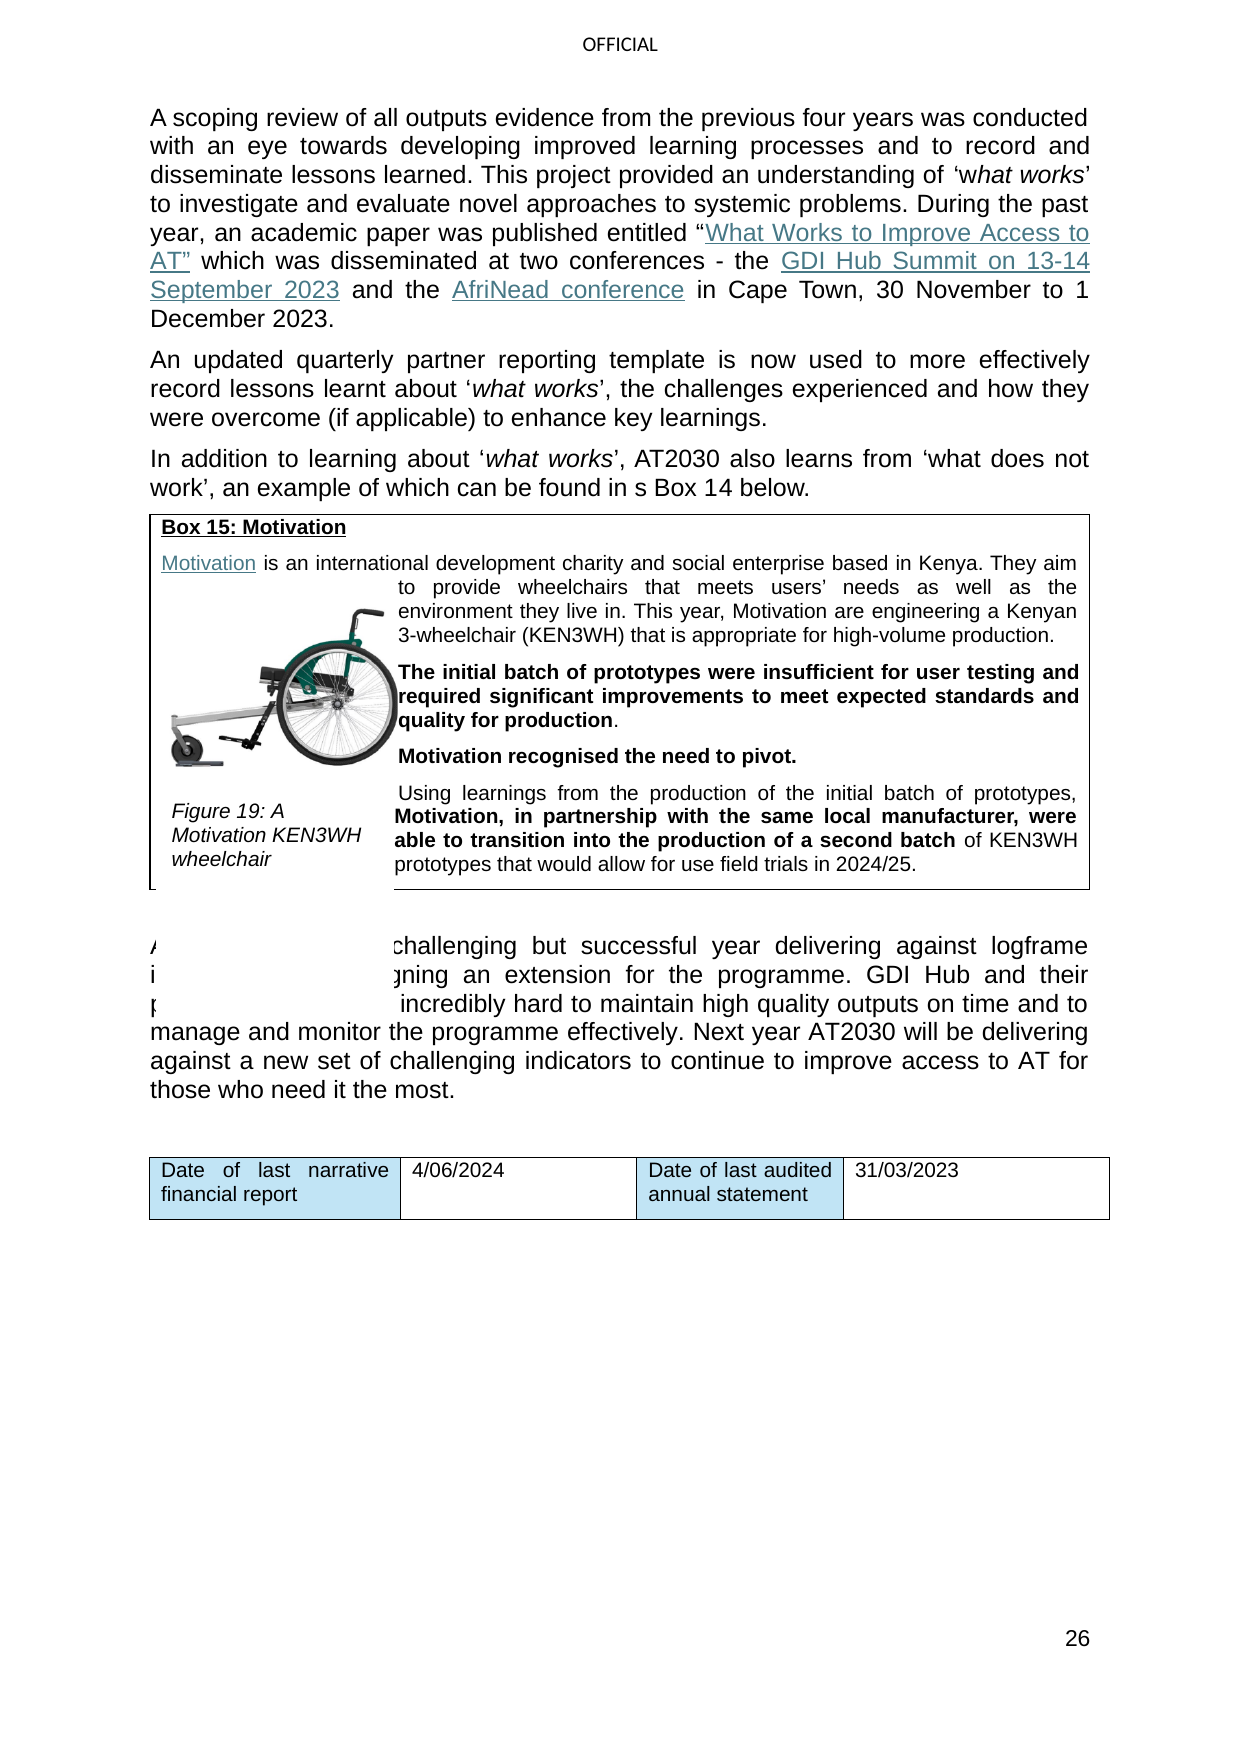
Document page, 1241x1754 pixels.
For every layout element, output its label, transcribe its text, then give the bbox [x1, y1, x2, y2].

table_header 4/06/2024 [401, 1158, 636, 1219]
table_header Date of last audited annual statement [637, 1158, 843, 1219]
text A scoping review of all outputs evidence from the previous four years was conducted with an eye towards developing improved learning processes and to record and disseminate lessons learned. This project provided an understanding of ‘what works’ to investigate and evaluate novel approaches to systemic problems. During the past year, an academic paper was published entitled “What Works to Improve Access to AT” which was disseminated at two conferences - the GDI Hub Summit on 13-14 September 2023 and the AfriNead conference in Cape Town, 30 November to 1 December 2023. [150, 102, 1090, 332]
text AT2030 has had a challenging but successful year delivering against logframe indicators while designing an extension for the programme. GDI Hub and their partners have worked incredibly hard to maintain high quality outputs on time and to manage and monitor the programme effectively. Next year AT2030 will be delivering against a new set of challenging indicators to continue to improve access to AT for those who need it the most. [150, 931, 1090, 1103]
table_header Box 15: Motivation Motivation is an international development charity and social enterprise based in Kenya. They aim to provide wheelchairs that meets users’ needs as well as the environment they live in. This year, Motivation are engineering a Kenyan 3-wheelchair (KEN3WH) that is appropriate for high-volume production. The initial batch of prototypes were insufficient for user testing and required significant improvements to meet expected standards and quality for production. Motivation recognised the need to pivot. Using learnings from the production of the initial batch of prototypes, Motivation, in partnership with the same local manufacturer, were able to transition into the production of a second batch of KEN3WH prototypes that would allow for use field trials in 2024/25. [151, 515, 1089, 1021]
table_header 31/03/2023 [844, 1158, 1109, 1219]
text In addition to learning about ‘what works’, AT2030 also learns from ‘what does not work’, an example of which can be found in s Box 14 below. [150, 444, 1090, 501]
table_header Date of last narrative financial report [150, 1158, 400, 1219]
text An updated quarterly partner reporting template is now used to more effectively record lessons learnt about ‘what works’, the challenges experienced and how they were overcome (if applicable) to enhance key learnings. [150, 345, 1090, 431]
